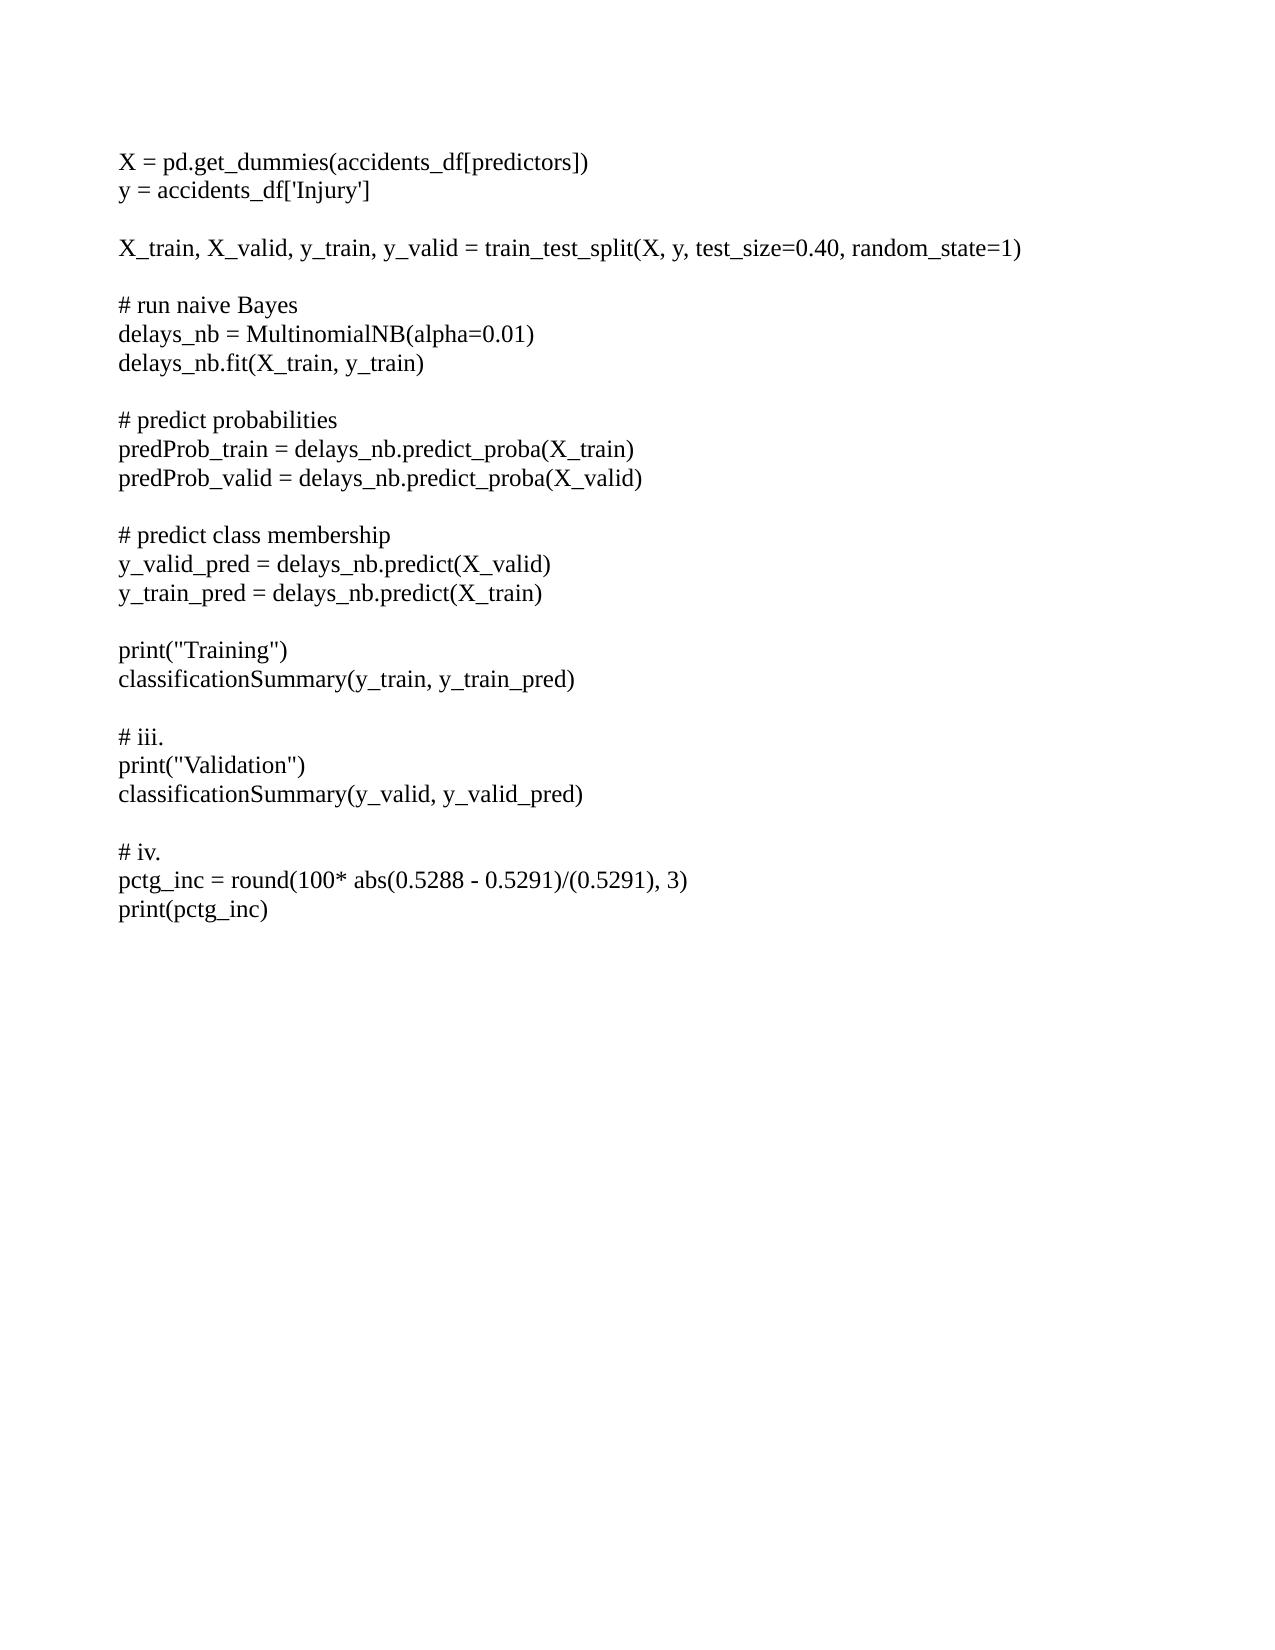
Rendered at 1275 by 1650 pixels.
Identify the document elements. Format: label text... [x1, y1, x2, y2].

text delays_nb.fit(X_train, y_train) [118, 348, 1157, 377]
text pctg_inc = round(100* abs(0.5288 - 0.5291)/(0.5291), 3) [118, 866, 1157, 894]
text # iv. [118, 837, 1157, 866]
text predProb_train = delays_nb.predict_proba(X_train) [118, 434, 1157, 463]
text predProb_valid = delays_nb.predict_proba(X_valid) [118, 463, 1157, 492]
text # run naive Bayes [118, 291, 1157, 319]
text # predict class membership [118, 521, 1157, 549]
text y = accidents_df['Injury'] [118, 176, 1157, 204]
text # iii. [118, 722, 1157, 751]
text print("Training") [118, 636, 1157, 664]
text classificationSummary(y_valid, y_valid_pred) [118, 779, 1157, 808]
text y_valid_pred = delays_nb.predict(X_valid) [118, 549, 1157, 578]
text delays_nb = MultinomialNB(alpha=0.01) [118, 319, 1157, 348]
text print("Validation") [118, 751, 1157, 779]
text X = pd.get_dummies(accidents_df[predictors]) [118, 147, 1157, 176]
text classificationSummary(y_train, y_train_pred) [118, 664, 1157, 693]
text # predict probabilities [118, 406, 1157, 434]
text X_train, X_valid, y_train, y_valid = train_test_split(X, y, test_size=0.40, random_state=1) [118, 233, 1157, 262]
text y_train_pred = delays_nb.predict(X_train) [118, 578, 1157, 607]
text print(pctg_inc) [118, 894, 1157, 923]
